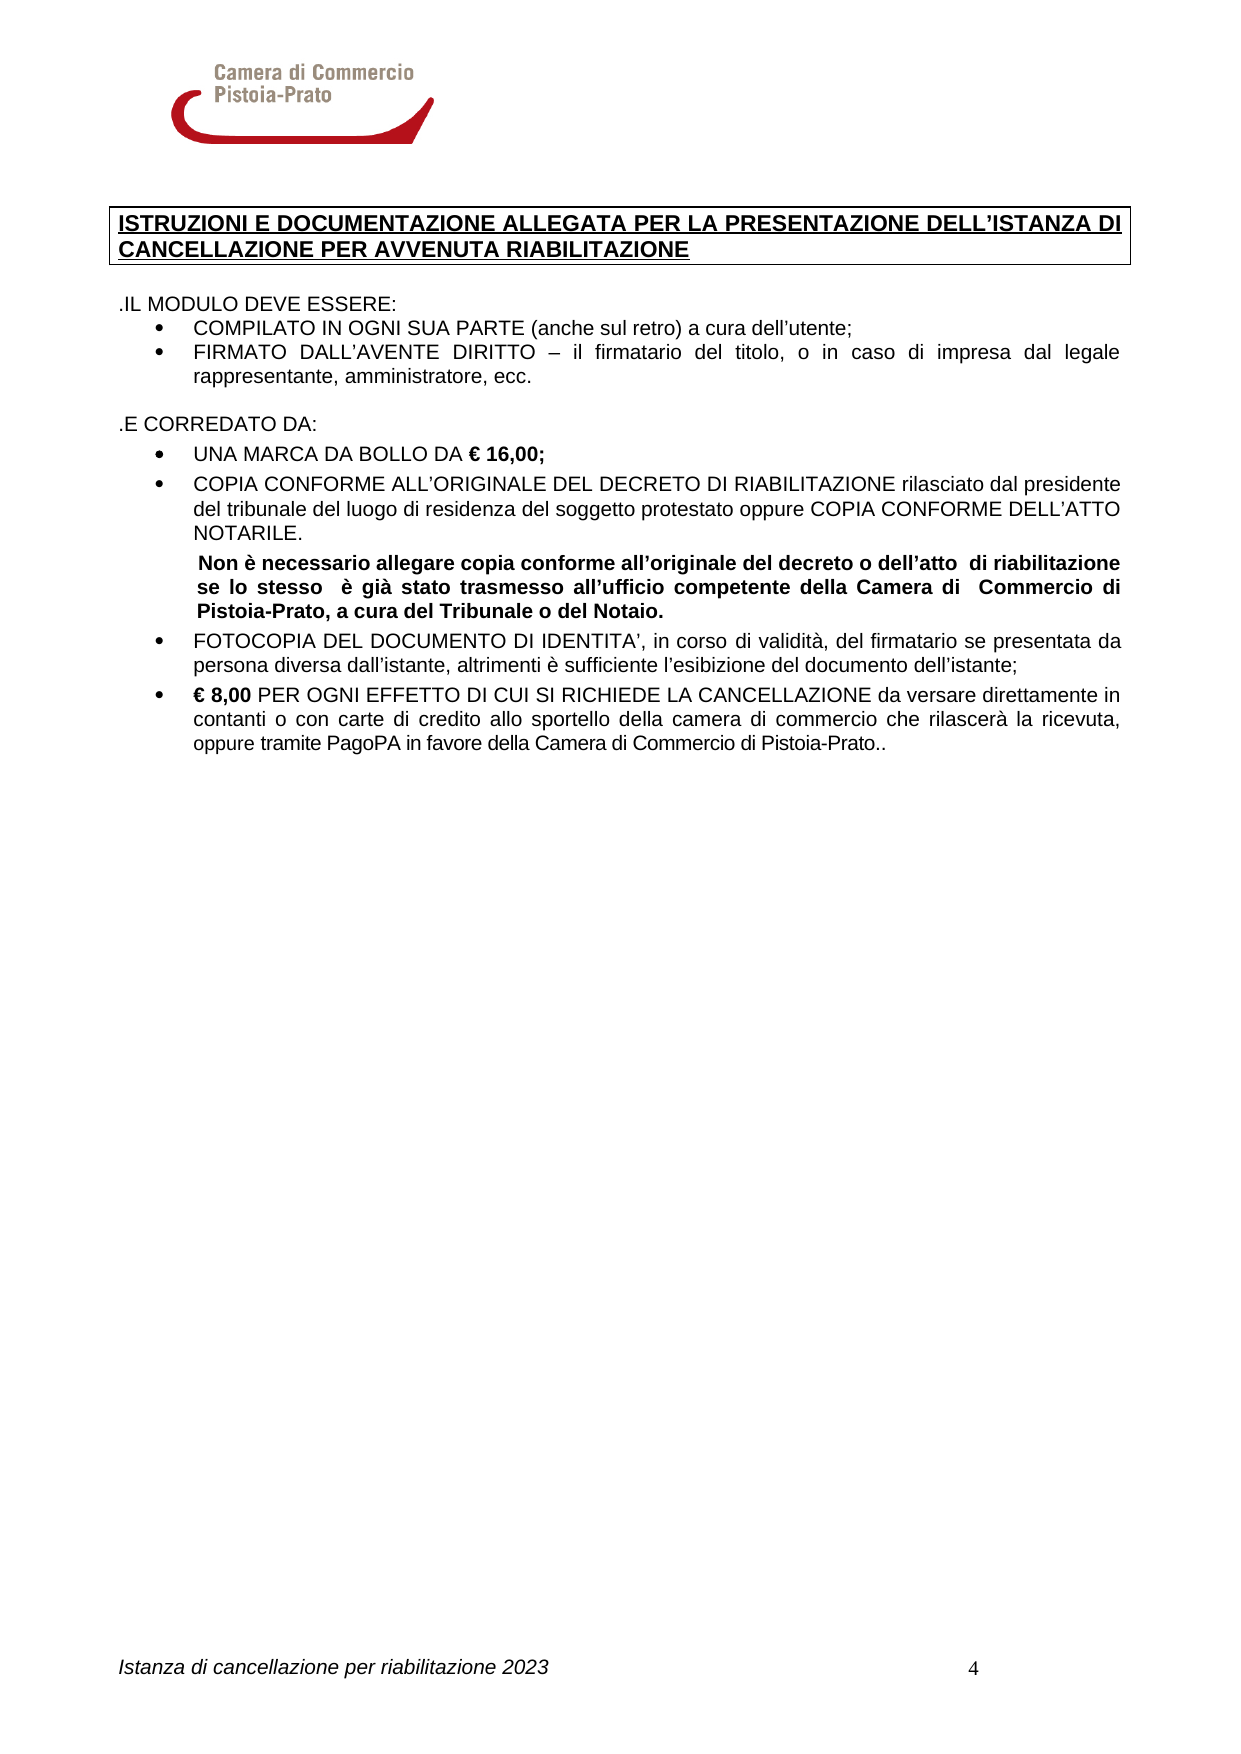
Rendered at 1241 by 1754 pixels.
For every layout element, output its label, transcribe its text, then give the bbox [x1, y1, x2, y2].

list COMPILATO IN OGNI SUA PARTE (anche sul retro) a cura dell’utente; [156, 316, 1122, 340]
subtitle IL MODULO DEVE ESSERE: [118, 292, 1122, 316]
list € 8,00 PER OGNI EFFETTO DI CUI SI RICHIEDE LA CANCELLAZIONE da versare direttamente in contanti o con carte di credito allo sportello della camera di commercio che rilascerà la ricevuta, oppure tramite PagoPA in favore della Camera di Commercio di Pistoia-Prato.. [156, 683, 1122, 755]
list FIRMATO DALL’AVENTE DIRITTO – il firmatario del titolo, o in caso di impresa dal legale rappresentante, amministratore, ecc. [156, 340, 1122, 388]
list COPIA CONFORME ALL’ORIGINALE DEL DECRETO DI RIABILITAZIONE rilasciato dal presidente del tribunale del luogo di residenza del soggetto protestato oppure COPIA CONFORME DELL’ATTO NOTARILE. [156, 472, 1122, 544]
list FOTOCOPIA DEL DOCUMENTO DI IDENTITA’, in corso di validità, del firmatario se presentata da persona diversa dall’istante, altrimenti è sufficiente l’esibizione del documento dell’istante; [156, 629, 1122, 677]
text ISTRUZIONI E DOCUMENTAZIONE ALLEGATA PER LA PRESENTAZIONE DELL’ISTANZA DI CANCELLAZIONE PER AVVENUTA RIABILITAZIONE [110, 208, 1130, 264]
picture [171, 58, 434, 144]
list UNA MARCA DA BOLLO DA € 16,00; [156, 442, 1122, 466]
text Non è necessario allegare copia conforme all’originale del decreto o dell’atto di riabilitazione se lo stesso è già stato trasmesso all’ufficio competente della Camera di Commercio di Pistoia-Prato, a cura del Tribunale o del Notaio. [192, 551, 1122, 622]
subtitle E CORREDATO DA: [118, 412, 1122, 436]
